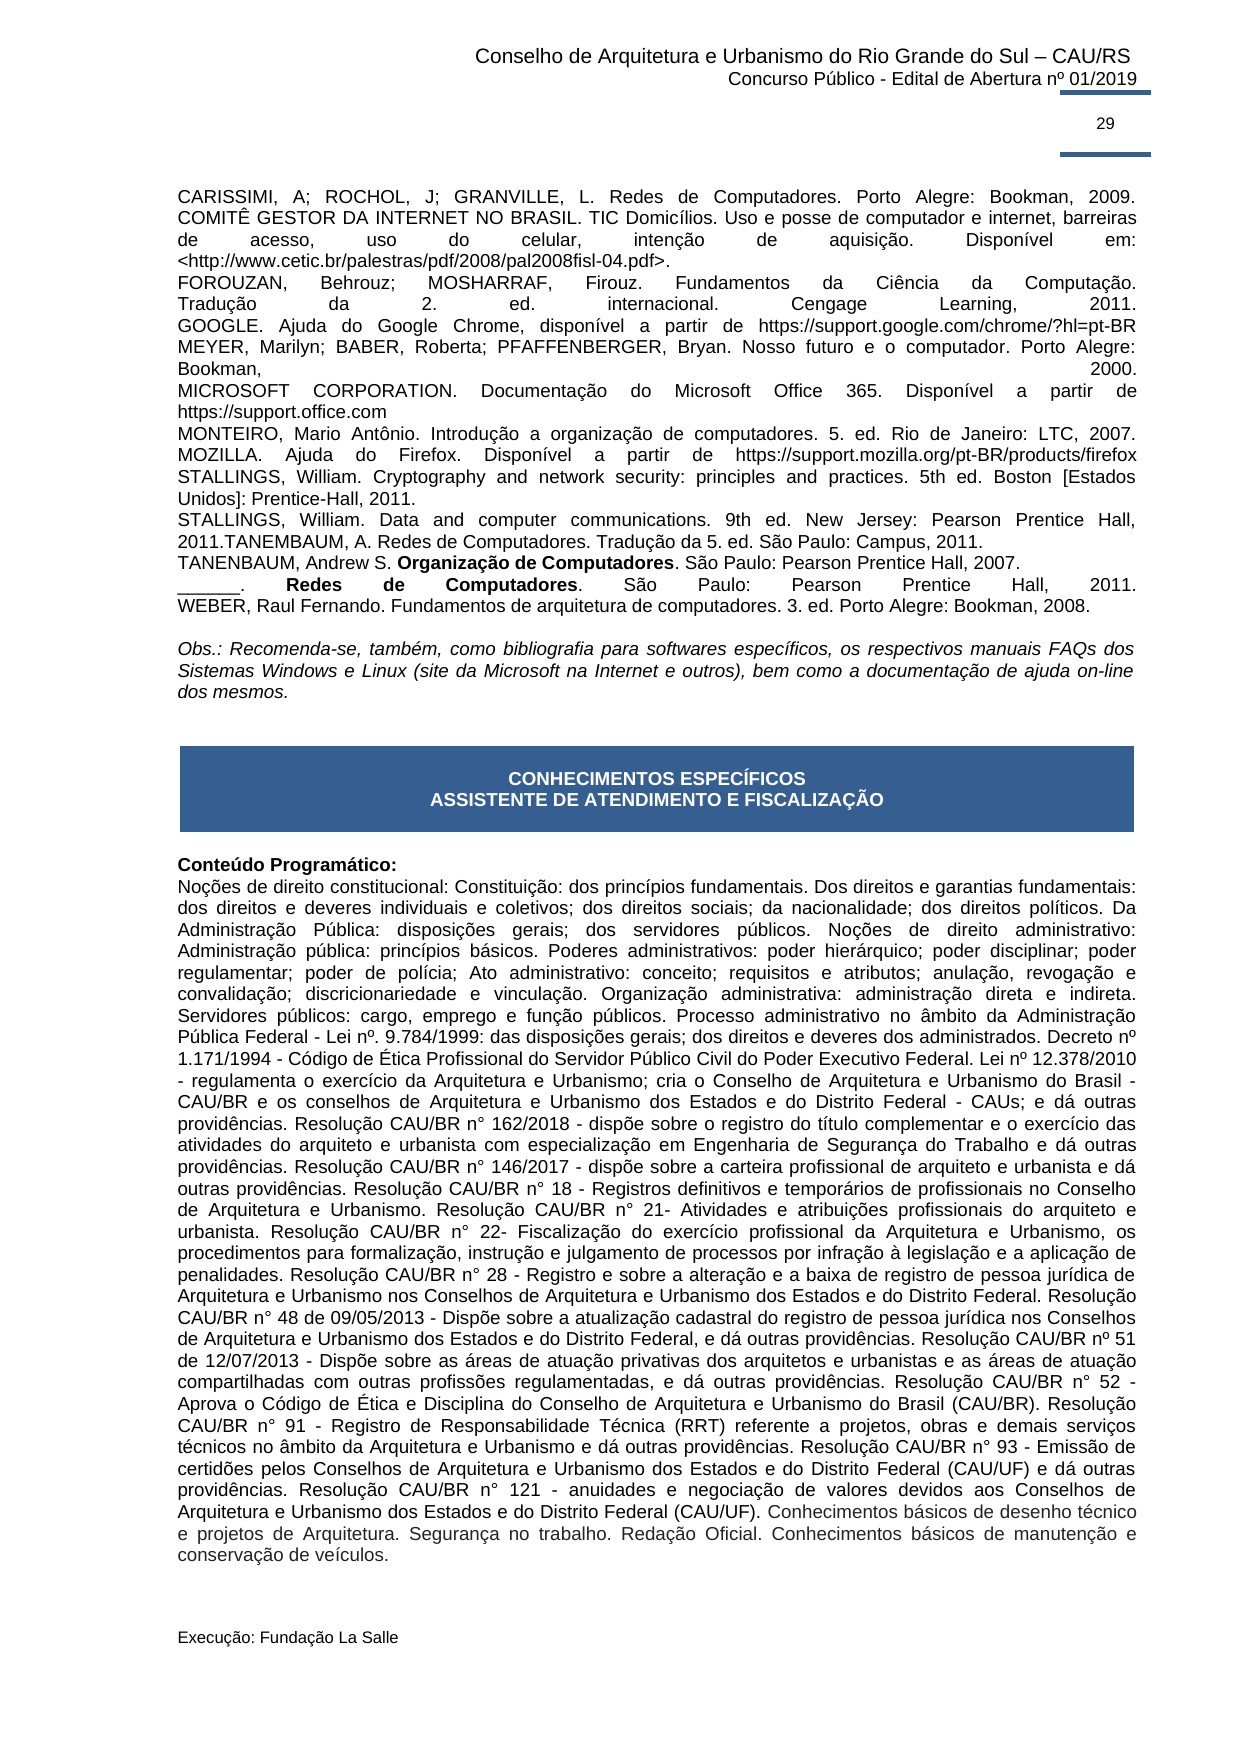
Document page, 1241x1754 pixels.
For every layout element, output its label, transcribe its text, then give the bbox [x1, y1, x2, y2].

text Conteúdo Programático: [177, 854, 1137, 875]
text TANENBAUM, Andrew S. Organização de Computadores. São Paulo: Pearson Prentice Hall, 2007. [177, 552, 1137, 573]
table_header CONHECIMENTOS ESPECÍFICOS ASSISTENTE DE ATENDIMENTO E FISCALIZAÇÃO [180, 746, 1134, 832]
text ______. Redes de Computadores. São Paulo: Pearson Prentice Hall, 2011. WEBER, Raul Fernando. Fundamentos de arquitetura de computadores. 3. ed. Porto Alegre: Bookman, 2008. [177, 573, 1137, 617]
text Noções de direito constitucional: Constituição: dos princípios fundamentais. Dos direitos e garantias fundamentais: dos direitos e deveres individuais e coletivos; dos direitos sociais; da nacionalidade; dos direitos políticos. Da Administração Pública: disposições gerais; dos servidores públicos. Noções de direito administrativo: Administração pública: princípios básicos. Poderes administrativos: poder hierárquico; poder disciplinar; poder regulamentar; poder de polícia; Ato administrativo: conceito; requisitos e atributos; anulação, revogação e convalidação; discricionariedade e vinculação. Organização administrativa: administração direta e indireta. Servidores públicos: cargo, emprego e função públicos. Processo administrativo no âmbito da Administração Pública Federal - Lei nº. 9.784/1999: das disposições gerais; dos direitos e deveres dos administrados. Decreto nº 1.171/1994 - Código de Ética Profissional do Servidor Público Civil do Poder Executivo Federal. Lei nº 12.378/2010 - regulamenta o exercício da Arquitetura e Urbanismo; cria o Conselho de Arquitetura e Urbanismo do Brasil - CAU/BR e os conselhos de Arquitetura e Urbanismo dos Estados e do Distrito Federal - CAUs; e dá outras providências. Resolução CAU/BR n° 162/2018 - dispõe sobre o registro do título complementar e o exercício das atividades do arquiteto e urbanista com especialização em Engenharia de Segurança do Trabalho e dá outras providências. Resolução CAU/BR n° 146/2017 - dispõe sobre a carteira profissional de arquiteto e urbanista e dá outras providências. Resolução CAU/BR n° 18 - Registros definitivos e temporários de profissionais no Conselho de Arquitetura e Urbanismo. Resolução CAU/BR n° 21- Atividades e atribuições profissionais do arquiteto e urbanista. Resolução CAU/BR n° 22- Fiscalização do exercício profissional da Arquitetura e Urbanismo, os procedimentos para formalização, instrução e julgamento de processos por infração à legislação e a aplicação de penalidades. Resolução CAU/BR n° 28 - Registro e sobre a alteração e a baixa de registro de pessoa jurídica de Arquitetura e Urbanismo nos Conselhos de Arquitetura e Urbanismo dos Estados e do Distrito Federal. Resolução CAU/BR n° 48 de 09/05/2013 - Dispõe sobre a atualização cadastral do registro de pessoa jurídica nos Conselhos de Arquitetura e Urbanismo dos Estados e do Distrito Federal, e dá outras providências. Resolução CAU/BR nº 51 de 12/07/2013 - Dispõe sobre as áreas de atuação privativas dos arquitetos e urbanistas e as áreas de atuação compartilhadas com outras profissões regulamentadas, e dá outras providências. Resolução CAU/BR n° 52 - Aprova o Código de Ética e Disciplina do Conselho de Arquitetura e Urbanismo do Brasil (CAU/BR). Resolução CAU/BR n° 91 - Registro de Responsabilidade Técnica (RRT) referente a projetos, obras e demais serviços técnicos no âmbito da Arquitetura e Urbanismo e dá outras providências. Resolução CAU/BR n° 93 - Emissão de certidões pelos Conselhos de Arquitetura e Urbanismo dos Estados e do Distrito Federal (CAU/UF) e dá outras providências. Resolução CAU/BR n° 121 - anuidades e negociação de valores devidos aos Conselhos de Arquitetura e Urbanismo dos Estados e do Distrito Federal (CAU/UF). Conhecimentos básicos de desenho técnico e projetos de Arquitetura. Segurança no trabalho. Redação Oficial. Conhecimentos básicos de manutenção e conservação de veículos. [177, 875, 1137, 1565]
text Obs.: Recomenda-se, também, como bibliografia para softwares específicos, os respectivos manuais FAQs dos Sistemas Windows e Linux (site da Microsoft na Internet e outros), bem como a documentação de ajuda on-line dos mesmos. [177, 638, 1137, 703]
text CARISSIMI, A; ROCHOL, J; GRANVILLE, L. Redes de Computadores. Porto Alegre: Bookman, 2009. COMITÊ GESTOR DA INTERNET NO BRASIL. TIC Domicílios. Uso e posse de computador e internet, barreiras de acesso, uso do celular, intenção de aquisição. Disponível em: <http://www.cetic.br/palestras/pdf/2008/pal2008fisl-04.pdf>. FOROUZAN, Behrouz; MOSHARRAF, Firouz. Fundamentos da Ciência da Computação. Tradução da 2. ed. internacional. Cengage Learning, 2011. GOOGLE. Ajuda do Google Chrome, disponível a partir de https://support.google.com/chrome/?hl=pt-BR MEYER, Marilyn; BABER, Roberta; PFAFFENBERGER, Bryan. Nosso futuro e o computador. Porto Alegre: Bookman, 2000. MICROSOFT CORPORATION. Documentação do Microsoft Office 365. Disponível a partir de https://support.office.com MONTEIRO, Mario Antônio. Introdução a organização de computadores. 5. ed. Rio de Janeiro: LTC, 2007. MOZILLA. Ajuda do Firefox. Disponível a partir de https://support.mozilla.org/pt-BR/products/firefox STALLINGS, William. Cryptography and network security: principles and practices. 5th ed. Boston [Estados Unidos]: Prentice-Hall, 2011. [177, 185, 1137, 509]
text STALLINGS, William. Data and computer communications. 9th ed. New Jersey: Pearson Prentice Hall, 2011.TANEMBAUM, A. Redes de Computadores. Tradução da 5. ed. São Paulo: Campus, 2011. [177, 509, 1137, 552]
